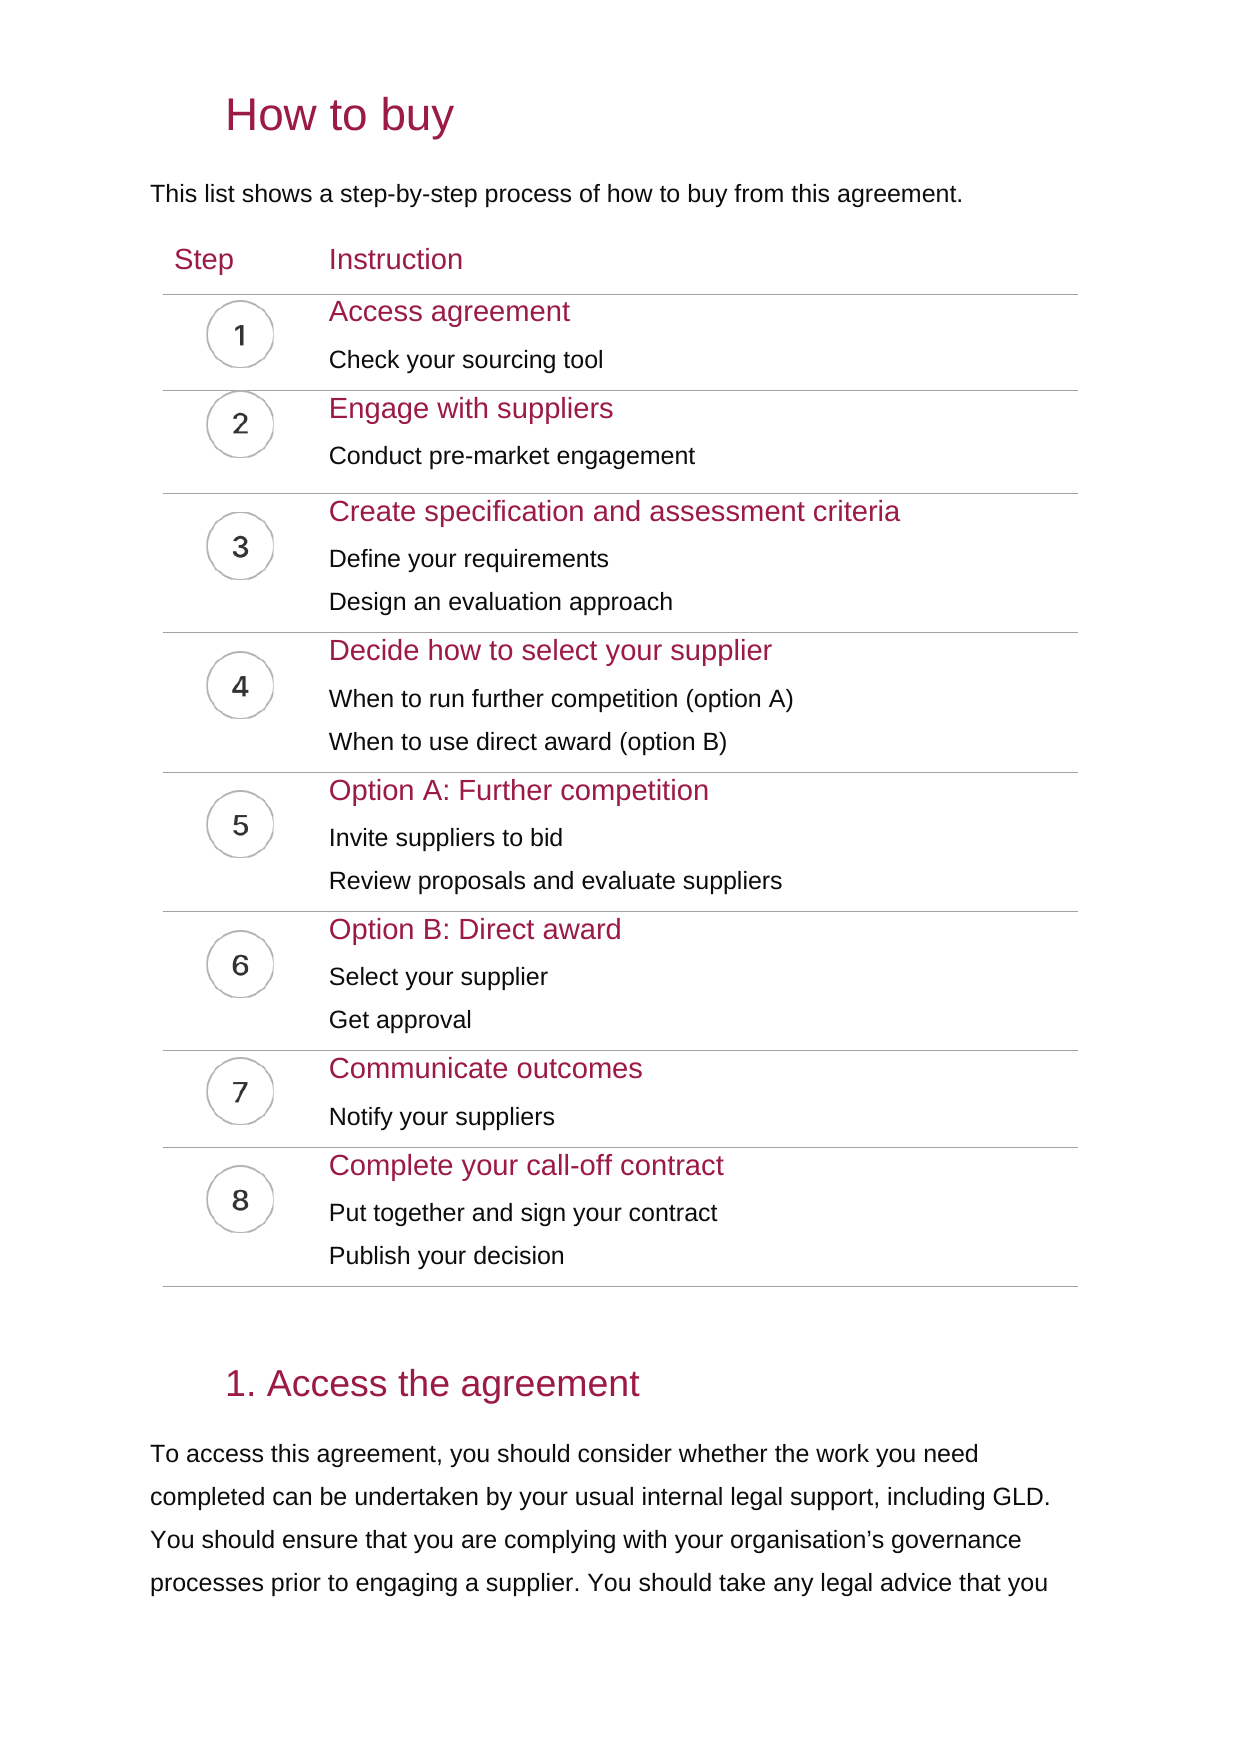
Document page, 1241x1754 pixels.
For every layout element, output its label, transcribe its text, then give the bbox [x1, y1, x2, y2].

table_cell Option A: Further competition Invite suppliers to bid Review proposals and evaluate suppliers [318, 773, 1063, 911]
table_cell Engage with suppliers Conduct pre-market engagement [318, 391, 1063, 493]
table_cell [1063, 295, 1077, 390]
table_cell [163, 1051, 317, 1147]
table_cell [1063, 773, 1077, 911]
table_cell [1063, 912, 1077, 1050]
table_cell Option B: Direct award Select your supplier Get approval [318, 912, 1063, 1050]
table_cell [1063, 391, 1077, 493]
table_cell Access agreement Check your sourcing tool [318, 295, 1063, 390]
subtitle How to buy [150, 87, 1090, 140]
table_header Instruction [318, 241, 1063, 293]
subtitle 1. Access the agreement [150, 1361, 1090, 1404]
table_cell [163, 773, 317, 911]
table_cell Create specification and assessment criteria Define your requirements Design an evaluation approach [318, 494, 1063, 632]
table_cell [1063, 1051, 1077, 1147]
table_cell [1063, 1148, 1077, 1286]
table_cell [1063, 494, 1077, 632]
table_cell [163, 494, 317, 632]
table_cell Complete your call-off contract Put together and sign your contract Publish your decision [318, 1148, 1063, 1286]
table_header Step [163, 241, 317, 293]
table_cell [163, 1148, 317, 1286]
table_cell [163, 295, 317, 390]
text This list shows a step-by-step process of how to buy from this agreement. [150, 179, 1090, 208]
table_cell Communicate outcomes Notify your suppliers [318, 1051, 1063, 1147]
table_cell Decide how to select your supplier When to run further competition (option A) When to use direct award (option B) [318, 633, 1063, 772]
table_header [1063, 241, 1077, 293]
table_cell [163, 912, 317, 1050]
table_cell [163, 391, 317, 493]
text To access this agreement, you should consider whether the work you need completed can be undertaken by your usual internal legal support, including GLD. You should ensure that you are complying with your organisation’s governance processes prior to engaging a supplier. You should take any legal advice that you [150, 1439, 1090, 1597]
table_cell [1063, 633, 1077, 772]
table_cell [163, 633, 317, 772]
